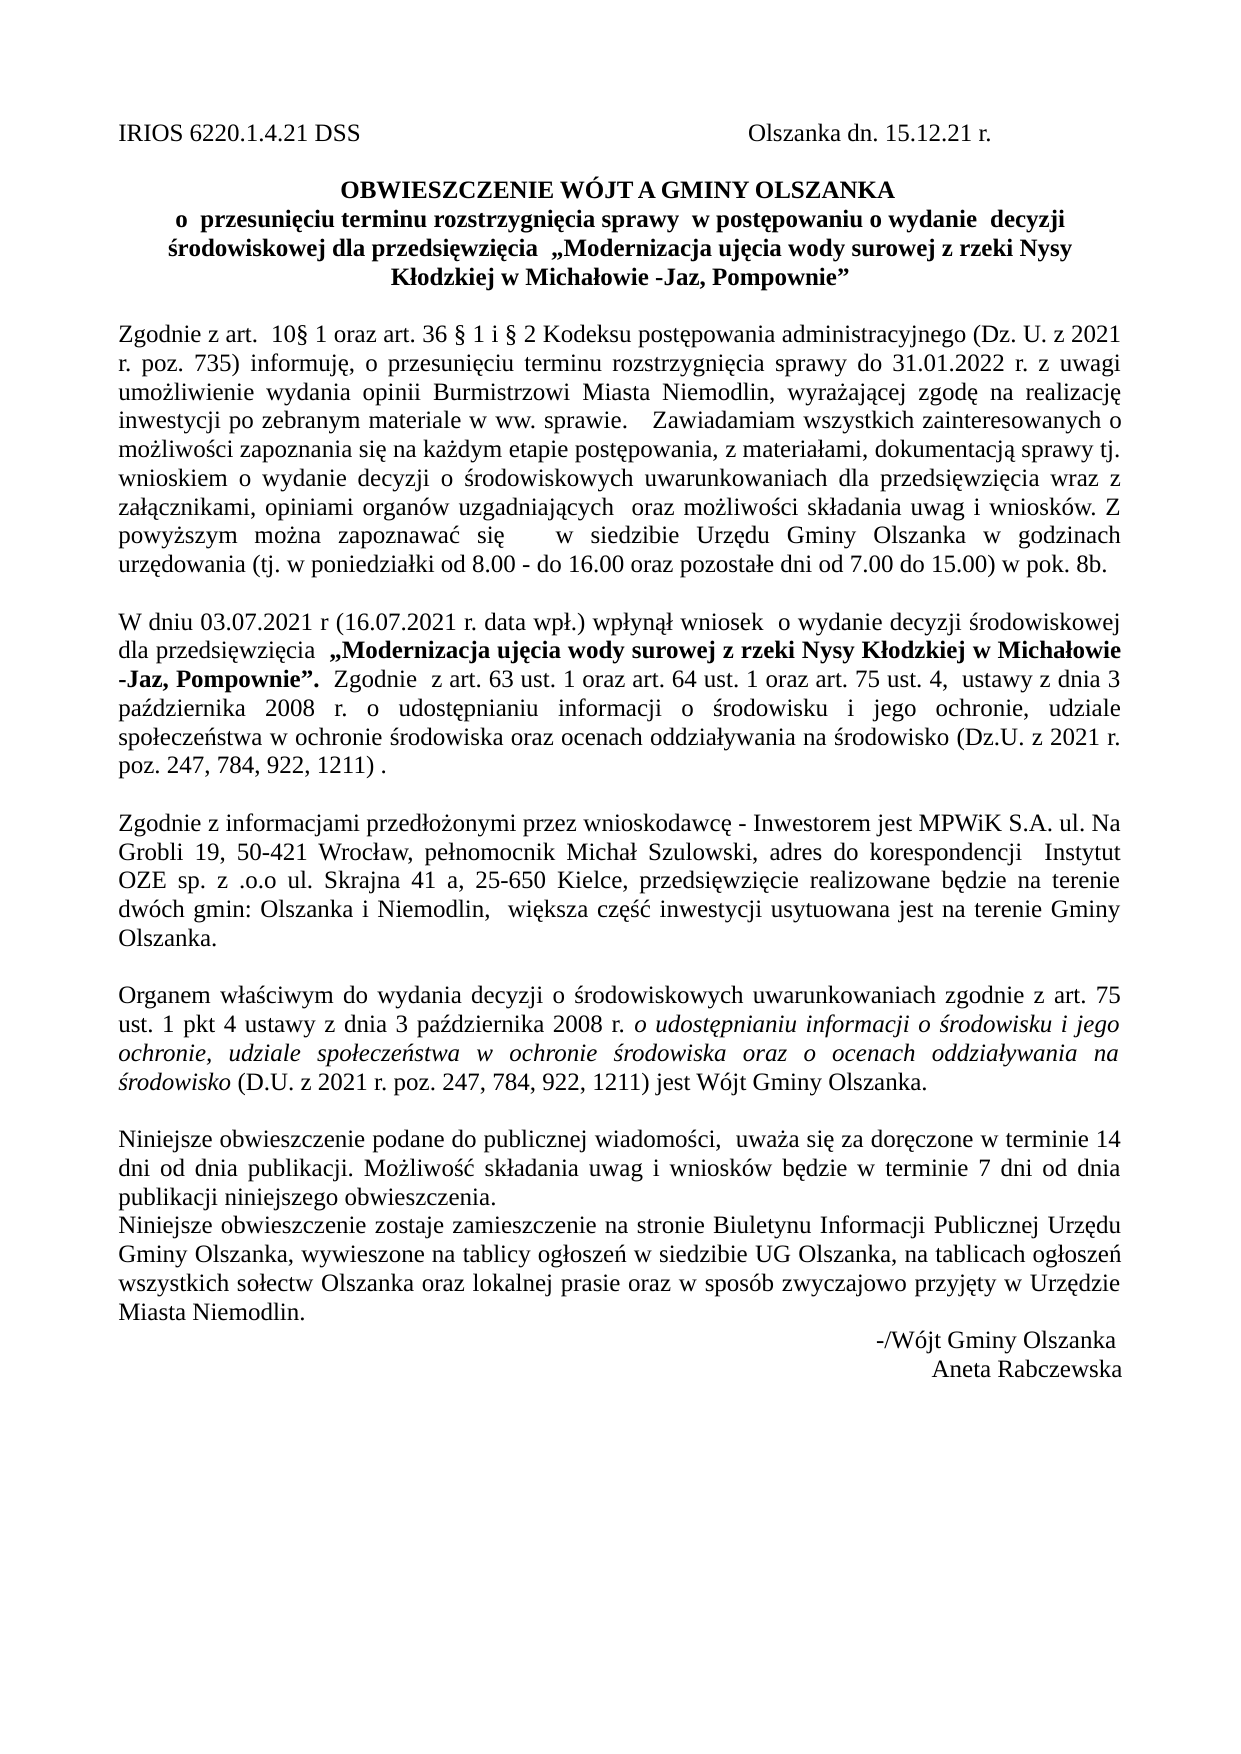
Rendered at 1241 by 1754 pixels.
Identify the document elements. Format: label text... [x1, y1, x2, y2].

text IRIOS 6220.1.4.21 DSS Olszanka dn. 15.12.21 r. [118, 118, 1122, 147]
text Niniejsze obwieszczenie zostaje zamieszczenie na stronie Biuletynu Informacji Publicznej Urzędu Gminy Olszanka, wywieszone na tablicy ogłoszeń w siedzibie UG Olszanka, na tablicach ogłoszeń wszystkich sołectw Olszanka oraz lokalnej prasie oraz w sposób zwyczajowo przyjęty w Urzędzie Miasta Niemodlin. [118, 1211, 1122, 1326]
text Zgodnie z informacjami przedłożonymi przez wnioskodawcę - Inwestorem jest MPWiK S.A. ul. Na Grobli 19, 50-421 Wrocław, pełnomocnik Michał Szulowski, adres do korespondencji Instytut OZE sp. z .o.o ul. Skrajna 41 a, 25-650 Kielce, przedsięwzięcie realizowane będzie na terenie dwóch gmin: Olszanka i Niemodlin, większa część inwestycji usytuowana jest na terenie Gminy Olszanka. [118, 808, 1122, 952]
text Zgodnie z art. 10§ 1 oraz art. 36 § 1 i § 2 Kodeksu postępowania administracyjnego (Dz. U. z 2021 r. poz. 735) informuję, o przesunięciu terminu rozstrzygnięcia sprawy do 31.01.2022 r. z uwagi umożliwienie wydania opinii Burmistrzowi Miasta Niemodlin, wyrażającej zgodę na realizację inwestycji po zebranym materiale w ww. sprawie. Zawiadamiam wszystkich zainteresowanych o możliwości zapoznania się na każdym etapie postępowania, z materiałami, dokumentacją sprawy tj. wnioskiem o wydanie decyzji o środowiskowych uwarunkowaniach dla przedsięwzięcia wraz z załącznikami, opiniami organów uzgadniających oraz możliwości składania uwag i wniosków. Z powyższym można zapoznawać się w siedzibie Urzędu Gminy Olszanka w godzinach urzędowania (tj. w poniedziałki od 8.00 - do 16.00 oraz pozostałe dni od 7.00 do 15.00) w pok. 8b. [118, 319, 1122, 578]
text OBWIESZCZENIE WÓJT A GMINY OLSZANKA [118, 176, 1122, 204]
text Niniejsze obwieszczenie podane do publicznej wiadomości, uważa się za doręczone w terminie 14 dni od dnia publikacji. Możliwość składania uwag i wniosków będzie w terminie 7 dni od dnia publikacji niniejszego obwieszczenia. [118, 1124, 1122, 1211]
text o przesunięciu terminu rozstrzygnięcia sprawy w postępowaniu o wydanie decyzji środowiskowej dla przedsięwzięcia „Modernizacja ujęcia wody surowej z rzeki Nysy Kłodzkiej w Michałowie -Jaz, Pompownie” [118, 204, 1122, 291]
text -/Wójt Gminy Olszanka [118, 1326, 1122, 1354]
text Organem właściwym do wydania decyzji o środowiskowych uwarunkowaniach zgodnie z art. 75 ust. 1 pkt 4 ustawy z dnia 3 października 2008 r. o udostępnianiu informacji o środowisku i jego ochronie, udziale społeczeństwa w ochronie środowiska oraz o ocenach oddziaływania na środowisko (D.U. z 2021 r. poz. 247, 784, 922, 1211) jest Wójt Gminy Olszanka. [118, 981, 1122, 1096]
text Aneta Rabczewska [118, 1354, 1122, 1383]
text W dniu 03.07.2021 r (16.07.2021 r. data wpł.) wpłynął wniosek o wydanie decyzji środowiskowej dla przedsięwzięcia „Modernizacja ujęcia wody surowej z rzeki Nysy Kłodzkiej w Michałowie -Jaz, Pompownie”. Zgodnie z art. 63 ust. 1 oraz art. 64 ust. 1 oraz art. 75 ust. 4, ustawy z dnia 3 października 2008 r. o udostępnianiu informacji o środowisku i jego ochronie, udziale społeczeństwa w ochronie środowiska oraz ocenach oddziaływania na środowisko (Dz.U. z 2021 r. poz. 247, 784, 922, 1211) . [118, 607, 1122, 779]
